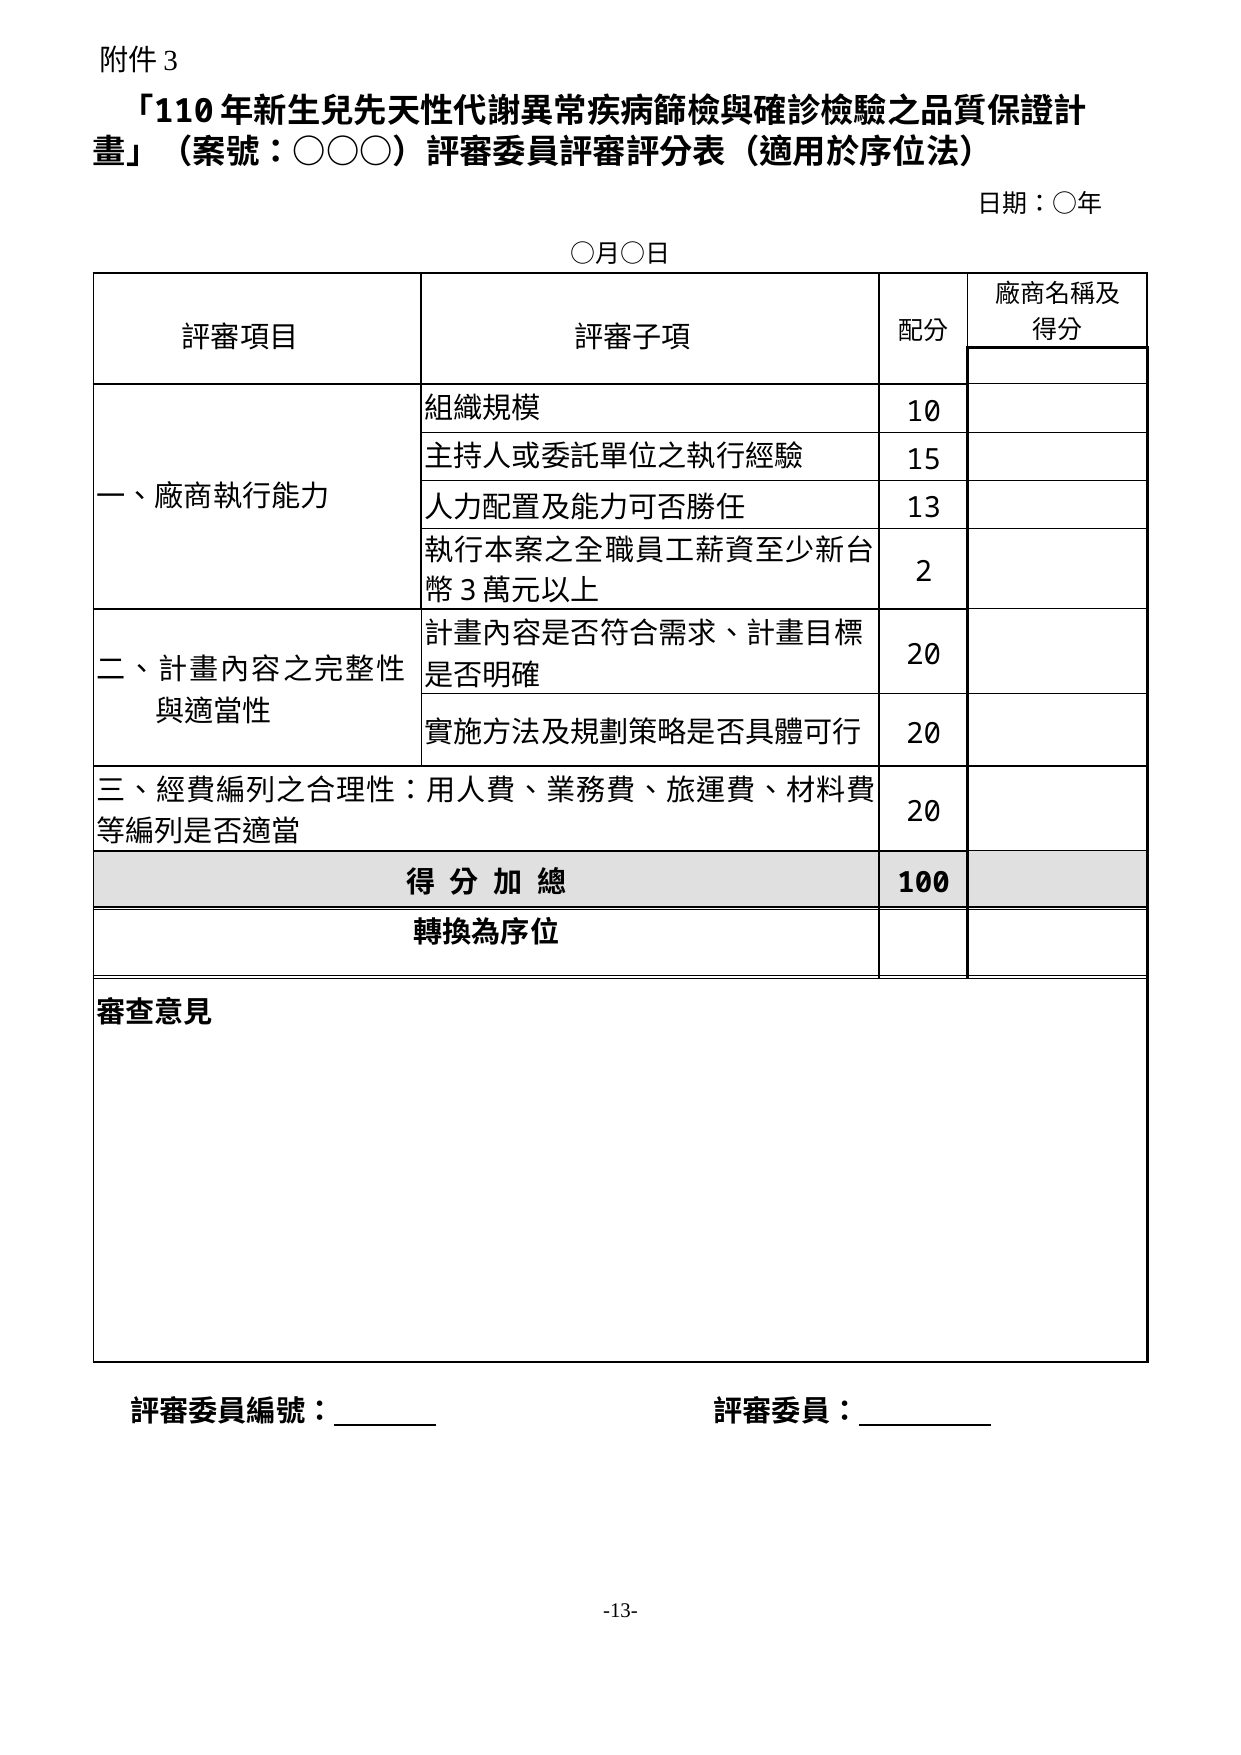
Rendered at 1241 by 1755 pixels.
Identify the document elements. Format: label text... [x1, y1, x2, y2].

table_cell 13 [880, 481, 966, 528]
table_cell [969, 767, 1146, 850]
table_header 廠商名稱及 得分 [968, 274, 1146, 346]
table_cell 10 [880, 385, 966, 431]
table_cell 2 [880, 529, 966, 608]
text 附件3 [99, 36, 206, 78]
table_cell [969, 609, 1146, 693]
table_cell [969, 384, 1146, 431]
table_cell [969, 481, 1146, 528]
table_header 評審項目 [94, 274, 420, 383]
table_cell [969, 433, 1146, 479]
text 日期：○年○月○日 [130, 172, 1110, 272]
table_cell 一、廠商執行能力 [94, 385, 420, 608]
table_cell [969, 851, 1146, 906]
table_cell 轉換為序位 [94, 910, 878, 975]
table_header 評審子項 [422, 274, 878, 383]
table_cell 執行本案之全職員工薪資至少新台幣3萬元以上 [422, 529, 878, 608]
table_cell 主持人或委託單位之執行經驗 [422, 433, 878, 479]
table_cell 20 [880, 610, 966, 693]
table_cell 20 [880, 694, 966, 765]
table_cell 15 [880, 433, 966, 479]
table_cell 100 [880, 852, 966, 906]
text 「110年新生兒先天性代謝異常疾病篩檢與確診檢驗之品質保證計畫」（案號：○○○）評審委員評審評分表（適用於序位法） [92, 89, 1110, 172]
table_cell [969, 694, 1146, 765]
table_cell [969, 529, 1146, 608]
table_cell 審查意見 [94, 979, 1146, 1361]
table_cell 三、經費編列之合理性：用人費、業務費、旅運費、材料費等編列是否適當 [94, 767, 878, 850]
text [84, 28, 221, 86]
text 評審委員編號： 評審委員： [130, 1387, 1041, 1430]
table_cell [880, 910, 966, 975]
table_cell 得 分 加 總 [94, 852, 878, 906]
table_cell 組織規模 [422, 385, 878, 431]
table_cell 人力配置及能力可否勝任 [422, 481, 878, 528]
table_cell [969, 910, 1146, 975]
table_cell [969, 349, 1146, 383]
table_cell 實施方法及規劃策略是否具體可行 [422, 694, 878, 765]
table_cell 二、計畫內容之完整性與適當性 [94, 610, 421, 765]
table_cell 20 [880, 767, 966, 850]
table_header 配分 [880, 274, 967, 383]
table_cell 計畫內容是否符合需求、計畫目標是否明確 [422, 610, 878, 693]
